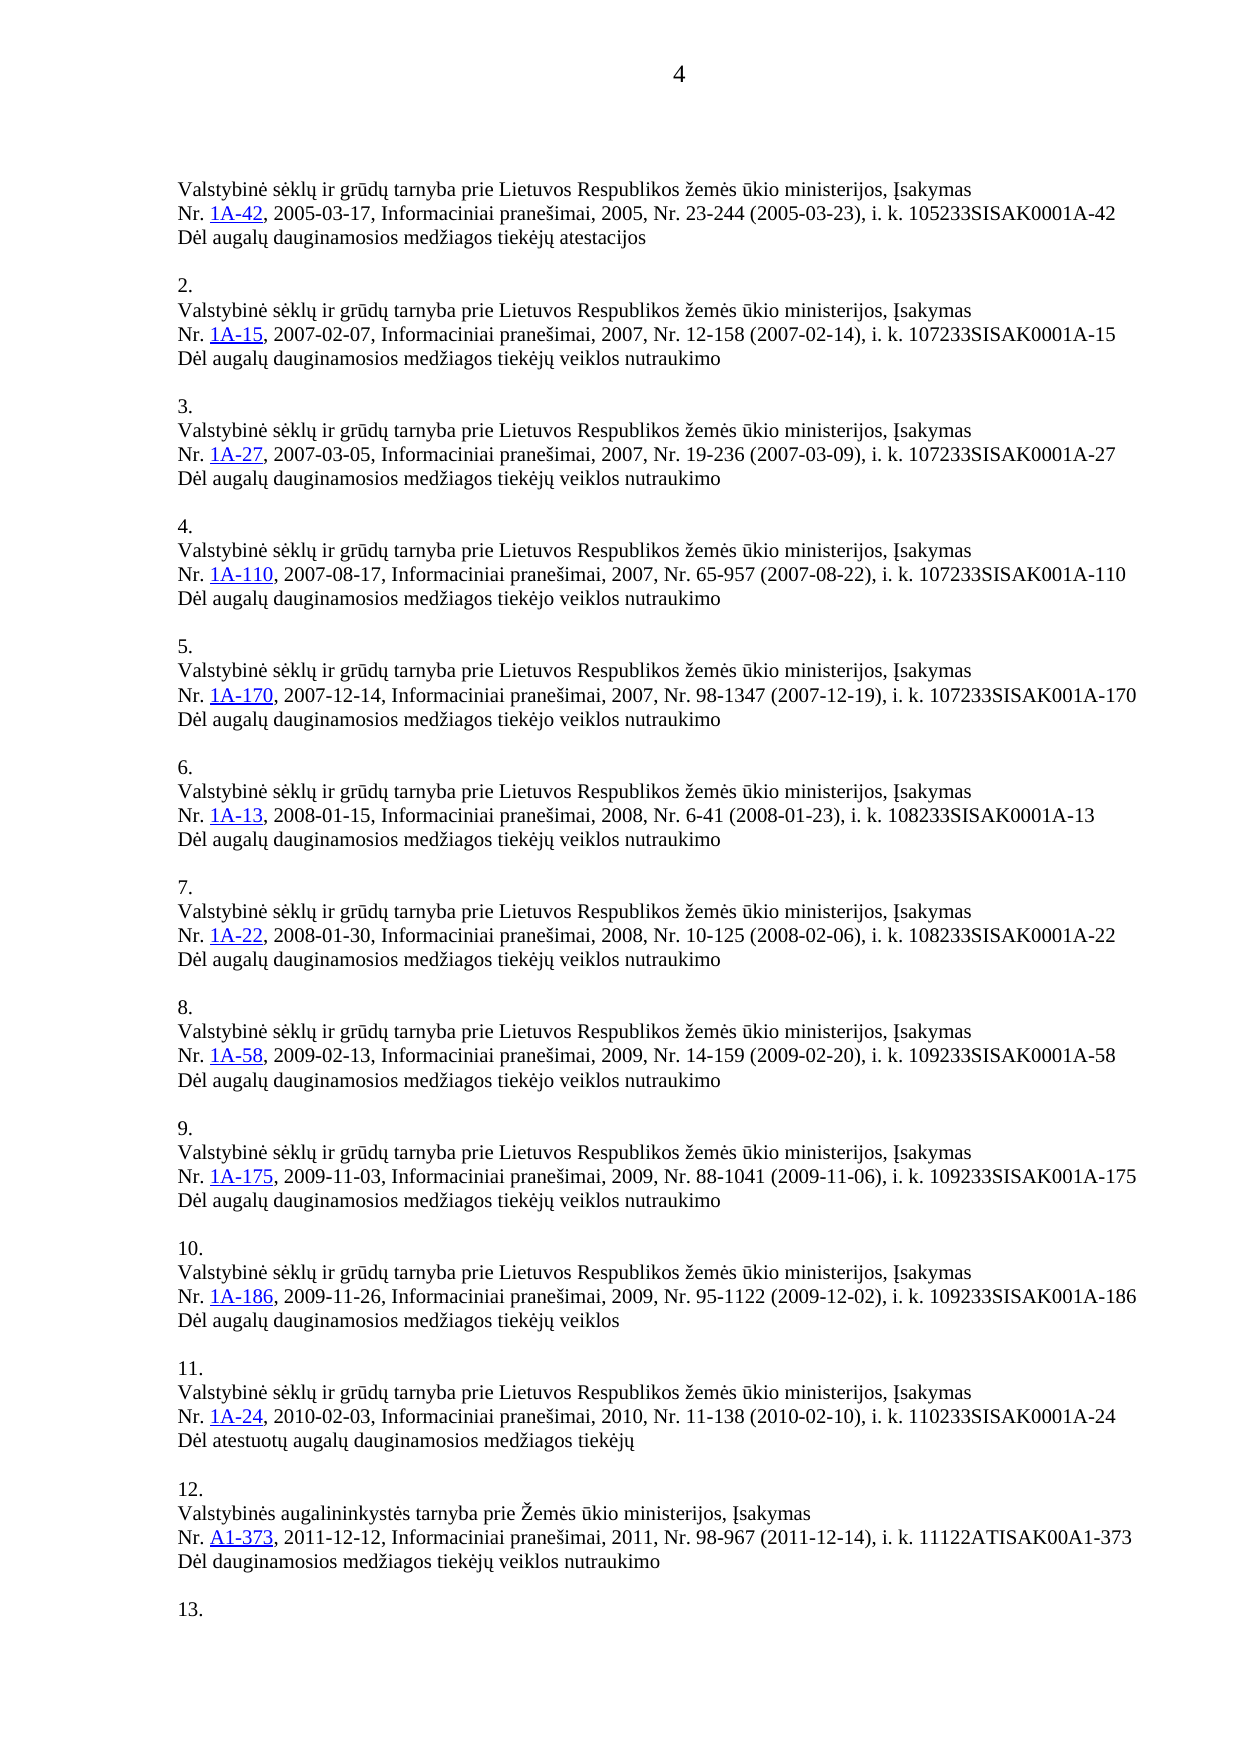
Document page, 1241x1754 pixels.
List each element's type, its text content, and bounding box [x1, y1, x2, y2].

text Nr. 1A-58, 2009-02-13, Informaciniai pranešimai, 2009, Nr. 14-159 (2009-02-20), i. k. 109233SISAK0001A-58 [177, 1043, 1181, 1067]
text Nr. 1A-22, 2008-01-30, Informaciniai pranešimai, 2008, Nr. 10-125 (2008-02-06), i. k. 108233SISAK0001A-22 [177, 923, 1181, 947]
text 2. [177, 273, 1181, 297]
text Dėl augalų dauginamosios medžiagos tiekėjų veiklos nutraukimo [177, 466, 1181, 490]
text Dėl dauginamosios medžiagos tiekėjų veiklos nutraukimo [177, 1549, 1181, 1573]
text 12. [177, 1477, 1181, 1501]
text Valstybinė sėklų ir grūdų tarnyba prie Lietuvos Respublikos žemės ūkio ministerijos, Įsakymas [177, 899, 1181, 923]
text 13. [177, 1597, 1181, 1621]
text Dėl augalų dauginamosios medžiagos tiekėjų veiklos nutraukimo [177, 947, 1181, 971]
text 10. [177, 1236, 1181, 1260]
text Nr. 1A-15, 2007-02-07, Informaciniai pranešimai, 2007, Nr. 12-158 (2007-02-14), i. k. 107233SISAK0001A-15 [177, 322, 1181, 346]
text Valstybinės augalininkystės tarnyba prie Žemės ūkio ministerijos, Įsakymas [177, 1501, 1181, 1525]
text 11. [177, 1356, 1181, 1380]
text Nr. 1A-24, 2010-02-03, Informaciniai pranešimai, 2010, Nr. 11-138 (2010-02-10), i. k. 110233SISAK0001A-24 [177, 1404, 1181, 1428]
text Nr. 1A-27, 2007-03-05, Informaciniai pranešimai, 2007, Nr. 19-236 (2007-03-09), i. k. 107233SISAK0001A-27 [177, 442, 1181, 466]
text Valstybinė sėklų ir grūdų tarnyba prie Lietuvos Respublikos žemės ūkio ministerijos, Įsakymas [177, 1140, 1181, 1164]
text Valstybinė sėklų ir grūdų tarnyba prie Lietuvos Respublikos žemės ūkio ministerijos, Įsakymas [177, 1260, 1181, 1284]
text Valstybinė sėklų ir grūdų tarnyba prie Lietuvos Respublikos žemės ūkio ministerijos, Įsakymas [177, 297, 1181, 322]
text 6. [177, 755, 1181, 779]
text 3. [177, 394, 1181, 418]
text Valstybinė sėklų ir grūdų tarnyba prie Lietuvos Respublikos žemės ūkio ministerijos, Įsakymas [177, 658, 1181, 682]
text Nr. 1A-175, 2009-11-03, Informaciniai pranešimai, 2009, Nr. 88-1041 (2009-11-06), i. k. 109233SISAK001A-175 [177, 1164, 1181, 1188]
text Dėl atestuotų augalų dauginamosios medžiagos tiekėjų [177, 1428, 1181, 1452]
text Dėl augalų dauginamosios medžiagos tiekėjų veiklos nutraukimo [177, 827, 1181, 851]
text Dėl augalų dauginamosios medžiagos tiekėjų veiklos nutraukimo [177, 346, 1181, 370]
text Valstybinė sėklų ir grūdų tarnyba prie Lietuvos Respublikos žemės ūkio ministerijos, Įsakymas [177, 418, 1181, 442]
text Dėl augalų dauginamosios medžiagos tiekėjo veiklos nutraukimo [177, 586, 1181, 610]
text Dėl augalų dauginamosios medžiagos tiekėjų atestacijos [177, 225, 1181, 249]
text Dėl augalų dauginamosios medžiagos tiekėjų veiklos [177, 1308, 1181, 1332]
text Valstybinė sėklų ir grūdų tarnyba prie Lietuvos Respublikos žemės ūkio ministerijos, Įsakymas [177, 1380, 1181, 1404]
text Nr. 1A-42, 2005-03-17, Informaciniai pranešimai, 2005, Nr. 23-244 (2005-03-23), i. k. 105233SISAK0001A-42 [177, 201, 1181, 225]
text Dėl augalų dauginamosios medžiagos tiekėjo veiklos nutraukimo [177, 1067, 1181, 1092]
text Nr. 1A-110, 2007-08-17, Informaciniai pranešimai, 2007, Nr. 65-957 (2007-08-22), i. k. 107233SISAK001A-110 [177, 562, 1181, 586]
text 4. [177, 514, 1181, 538]
text Dėl augalų dauginamosios medžiagos tiekėjo veiklos nutraukimo [177, 707, 1181, 731]
text Valstybinė sėklų ir grūdų tarnyba prie Lietuvos Respublikos žemės ūkio ministerijos, Įsakymas [177, 779, 1181, 803]
text Dėl augalų dauginamosios medžiagos tiekėjų veiklos nutraukimo [177, 1188, 1181, 1212]
text Valstybinė sėklų ir grūdų tarnyba prie Lietuvos Respublikos žemės ūkio ministerijos, Įsakymas [177, 1019, 1181, 1043]
text Nr. A1-373, 2011-12-12, Informaciniai pranešimai, 2011, Nr. 98-967 (2011-12-14), i. k. 11122ATISAK00A1-373 [177, 1525, 1181, 1549]
text Nr. 1A-186, 2009-11-26, Informaciniai pranešimai, 2009, Nr. 95-1122 (2009-12-02), i. k. 109233SISAK001A-186 [177, 1284, 1181, 1308]
text 5. [177, 634, 1181, 658]
text Nr. 1A-13, 2008-01-15, Informaciniai pranešimai, 2008, Nr. 6-41 (2008-01-23), i. k. 108233SISAK0001A-13 [177, 803, 1181, 827]
text Nr. 1A-170, 2007-12-14, Informaciniai pranešimai, 2007, Nr. 98-1347 (2007-12-19), i. k. 107233SISAK001A-170 [177, 682, 1181, 707]
text 9. [177, 1116, 1181, 1140]
text Valstybinė sėklų ir grūdų tarnyba prie Lietuvos Respublikos žemės ūkio ministerijos, Įsakymas [177, 177, 1181, 201]
text Valstybinė sėklų ir grūdų tarnyba prie Lietuvos Respublikos žemės ūkio ministerijos, Įsakymas [177, 538, 1181, 562]
text 7. [177, 875, 1181, 899]
text 8. [177, 995, 1181, 1019]
